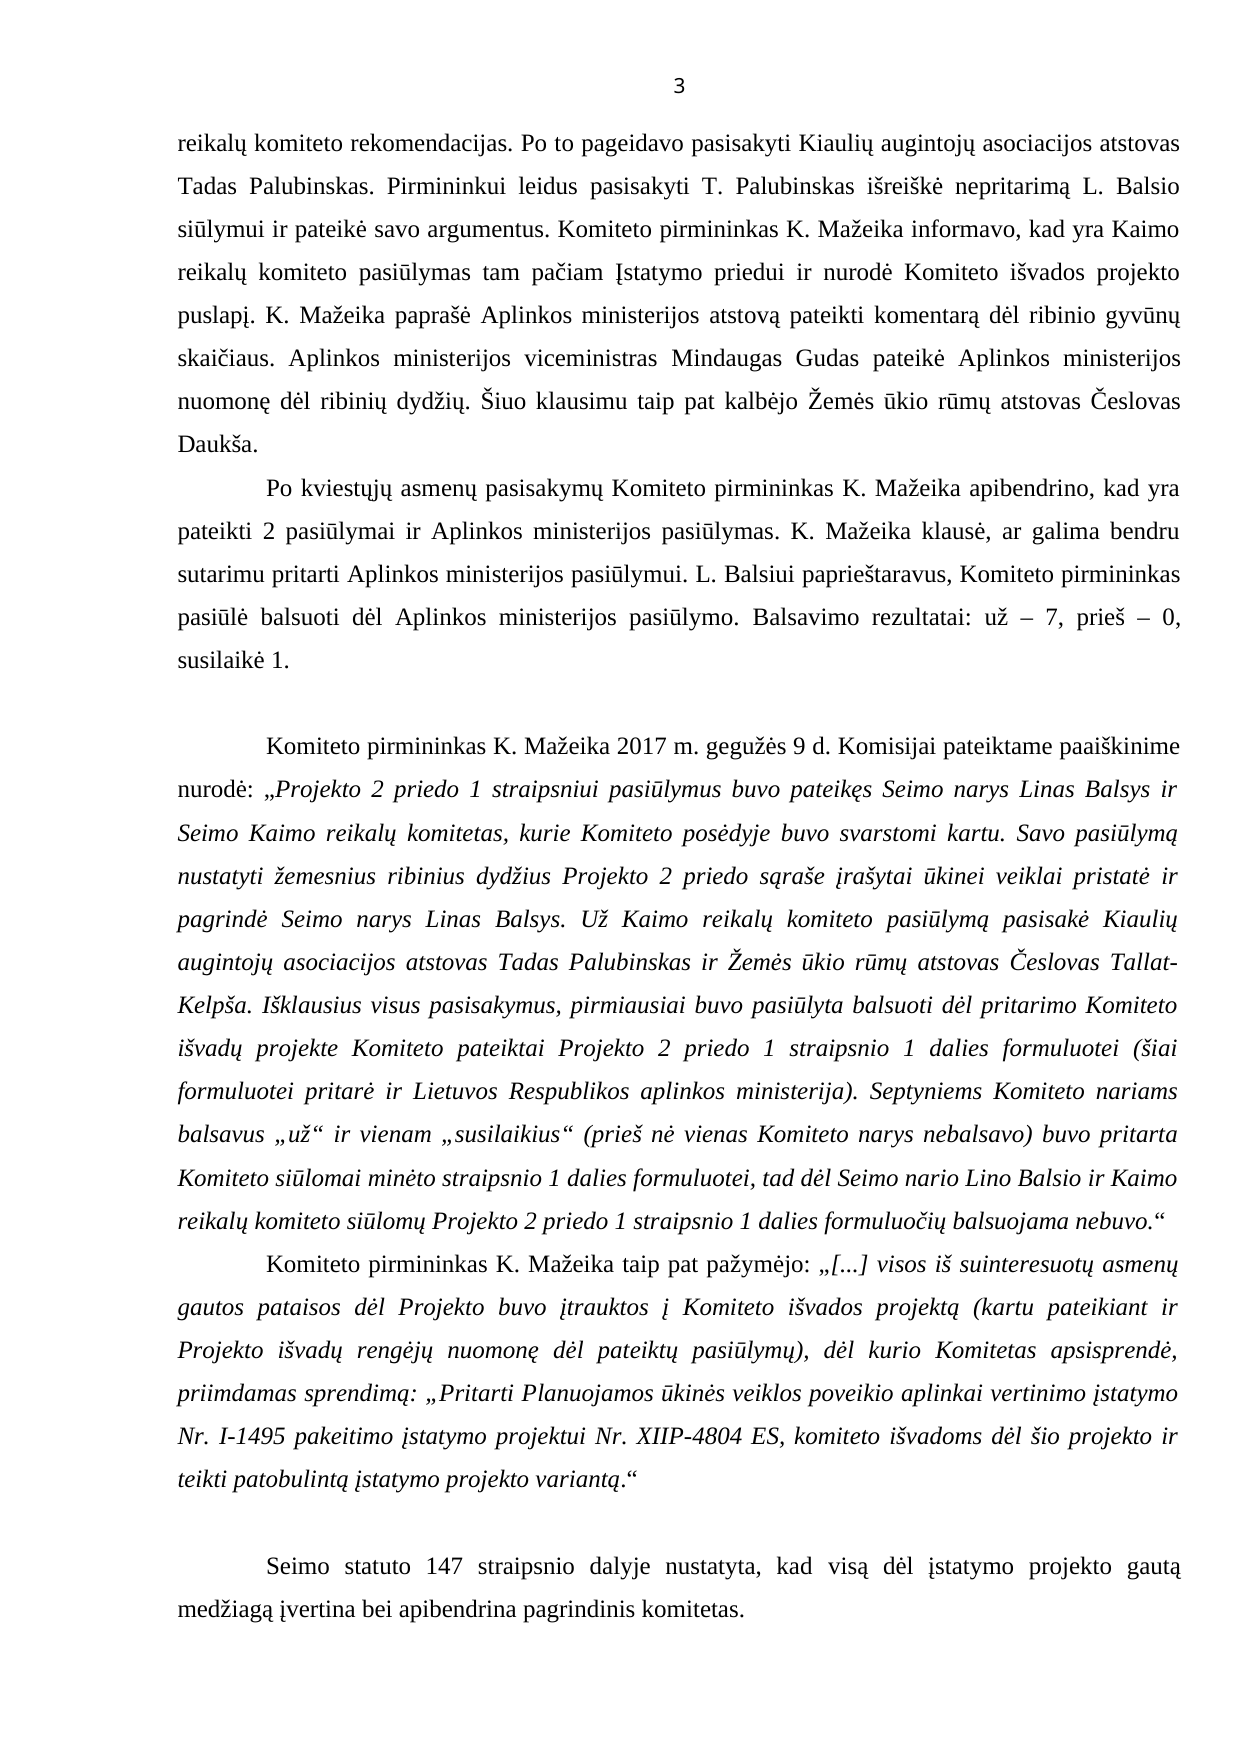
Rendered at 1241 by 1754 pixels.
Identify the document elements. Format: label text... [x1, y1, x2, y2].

text reikalų komiteto rekomendacijas. Po to pageidavo pasisakyti Kiaulių augintojų asociacijos atstovas Tadas Palubinskas. Pirmininkui leidus pasisakyti T. Palubinskas išreiškė nepritarimą L. Balsio siūlymui ir pateikė savo argumentus. Komiteto pirmininkas K. Mažeika informavo, kad yra Kaimo reikalų komiteto pasiūlymas tam pačiam Įstatymo priedui ir nurodė Komiteto išvados projekto puslapį. K. Mažeika paprašė Aplinkos ministerijos atstovą pateikti komentarą dėl ribinio gyvūnų skaičiaus. Aplinkos ministerijos viceministras Mindaugas Gudas pateikė Aplinkos ministerijos nuomonę dėl ribinių dydžių. Šiuo klausimu taip pat kalbėjo Žemės ūkio rūmų atstovas Česlovas Daukša. [177, 128, 1181, 458]
text Komiteto pirmininkas K. Mažeika 2017 m. gegužės 9 d. Komisijai pateiktame paaiškinime nurodė: „Projekto 2 priedo 1 straipsniui pasiūlymus buvo pateikęs Seimo narys Linas Balsys ir Seimo Kaimo reikalų komitetas, kurie Komiteto posėdyje buvo svarstomi kartu. Savo pasiūlymą nustatyti žemesnius ribinius dydžius Projekto 2 priedo sąraše įrašytai ūkinei veiklai pristatė ir pagrindė Seimo narys Linas Balsys. Už Kaimo reikalų komiteto pasiūlymą pasisakė Kiaulių augintojų asociacijos atstovas Tadas Palubinskas ir Žemės ūkio rūmų atstovas Česlovas Tallat-Kelpša. Išklausius visus pasisakymus, pirmiausiai buvo pasiūlyta balsuoti dėl pritarimo Komiteto išvadų projekte Komiteto pateiktai Projekto 2 priedo 1 straipsnio 1 dalies formuluotei (šiai formuluotei pritarė ir Lietuvos Respublikos aplinkos ministerija). Septyniems Komiteto nariams balsavus „už“ ir vienam „susilaikius“ (prieš nė vienas Komiteto narys nebalsavo) buvo pritarta Komiteto siūlomai minėto straipsnio 1 dalies formuluotei, tad dėl Seimo nario Lino Balsio ir Kaimo reikalų komiteto siūlomų Projekto 2 priedo 1 straipsnio 1 dalies formuluočių balsuojama nebuvo.“ [177, 731, 1181, 1234]
text Seimo statuto 147 straipsnio dalyje nustatyta, kad visą dėl įstatymo projekto gautą medžiagą įvertina bei apibendrina pagrindinis komitetas. [177, 1551, 1181, 1623]
text Po kviestųjų asmenų pasisakymų Komiteto pirmininkas K. Mažeika apibendrino, kad yra pateikti 2 pasiūlymai ir Aplinkos ministerijos pasiūlymas. K. Mažeika klausė, ar galima bendru sutarimu pritarti Aplinkos ministerijos pasiūlymui. L. Balsiui paprieštaravus, Komiteto pirmininkas pasiūlė balsuoti dėl Aplinkos ministerijos pasiūlymo. Balsavimo rezultatai: už – 7, prieš – 0, susilaikė 1. [177, 473, 1181, 674]
text Komiteto pirmininkas K. Mažeika taip pat pažymėjo: „[...] visos iš suinteresuotų asmenų gautos pataisos dėl Projekto buvo įtrauktos į Komiteto išvados projektą (kartu pateikiant ir Projekto išvadų rengėjų nuomonę dėl pateiktų pasiūlymų), dėl kurio Komitetas apsisprendė, priimdamas sprendimą: „Pritarti Planuojamos ūkinės veiklos poveikio aplinkai vertinimo įstatymo Nr. I-1495 pakeitimo įstatymo projektui Nr. XIIP-4804 ES, komiteto išvadoms dėl šio projekto ir teikti patobulintą įstatymo projekto variantą.“ [177, 1249, 1181, 1493]
